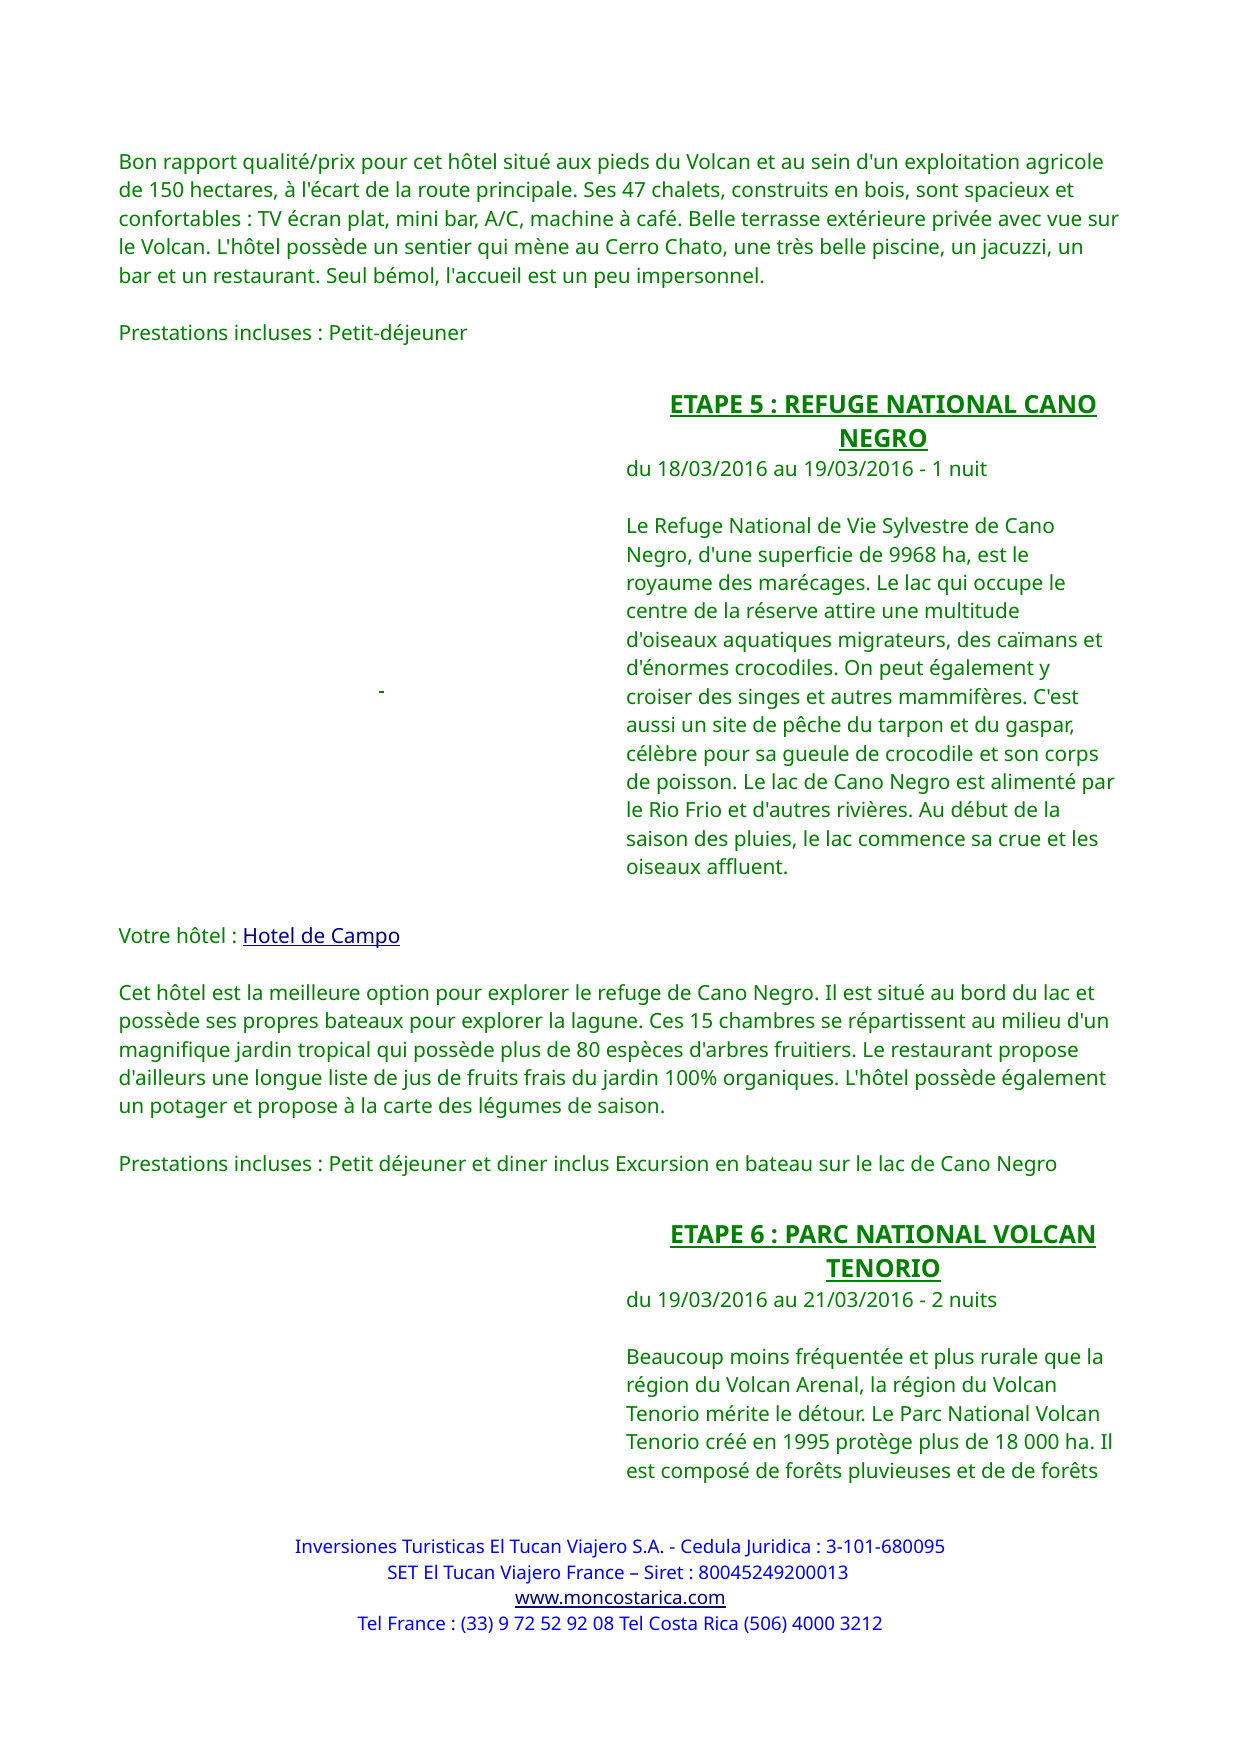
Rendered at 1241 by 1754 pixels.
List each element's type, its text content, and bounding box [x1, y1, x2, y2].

text Cet hôtel est la meilleure option pour explorer le refuge de Cano Negro. Il est situé au bord du lac et possède ses propres bateaux pour explorer la lagune. Ces 15 chambres se répartissent au milieu d'un magnifique jardin tropical qui possède plus de 80 espèces d'arbres fruitiers. Le restaurant propose d'ailleurs une longue liste de jus de fruits frais du jardin 100% organiques. L'hôtel possède également un potager et propose à la carte des légumes de saison. [118, 978, 1122, 1120]
text Prestations incluses : Petit déjeuner et diner inclus Excursion en bateau sur le lac de Cano Negro [118, 1149, 1122, 1177]
text Votre hôtel : Hotel de Campo [118, 921, 1122, 949]
table_header [118, 1211, 620, 1490]
table_header [118, 381, 620, 887]
table_header ETAPE 6 : PARC NATIONAL VOLCAN TENORIO du 19/03/2016 au 21/03/2016 - 2 nuits Beaucoup moins fréquentée et plus rurale que la région du Volcan Arenal, la région du Volcan Tenorio mérite le détour. Le Parc National Volcan Tenorio créé en 1995 protège plus de 18 000 ha. Il est composé de forêts pluvieuses et de de forêts [620, 1211, 1122, 1490]
text Prestations incluses : Petit-déjeuner [118, 318, 1122, 346]
text Bon rapport qualité/prix pour cet hôtel situé aux pieds du Volcan et au sein d'un exploitation agricole de 150 hectares, à l'écart de la route principale. Ses 47 chalets, construits en bois, sont spacieux et confortables : TV écran plat, mini bar, A/C, machine à café. Belle terrasse extérieure privée avec vue sur le Volcan. L'hôtel possède un sentier qui mène au Cerro Chato, une très belle piscine, un jacuzzi, un bar et un restaurant. Seul bémol, l'accueil est un peu impersonnel. [118, 147, 1122, 289]
table_header ETAPE 5 : REFUGE NATIONAL CANO NEGRO du 18/03/2016 au 19/03/2016 - 1 nuit Le Refuge National de Vie Sylvestre de Cano Negro, d'une superficie de 9968 ha, est le royaume des marécages. Le lac qui occupe le centre de la réserve attire une multitude d'oiseaux aquatiques migrateurs, des caïmans et d'énormes crocodiles. On peut également y croiser des singes et autres mammifères. C'est aussi un site de pêche du tarpon et du gaspar, célèbre pour sa gueule de crocodile et son corps de poisson. Le lac de Cano Negro est alimenté par le Rio Frio et d'autres rivières. Au début de la saison des pluies, le lac commence sa crue et les oiseaux affluent. [620, 381, 1122, 887]
